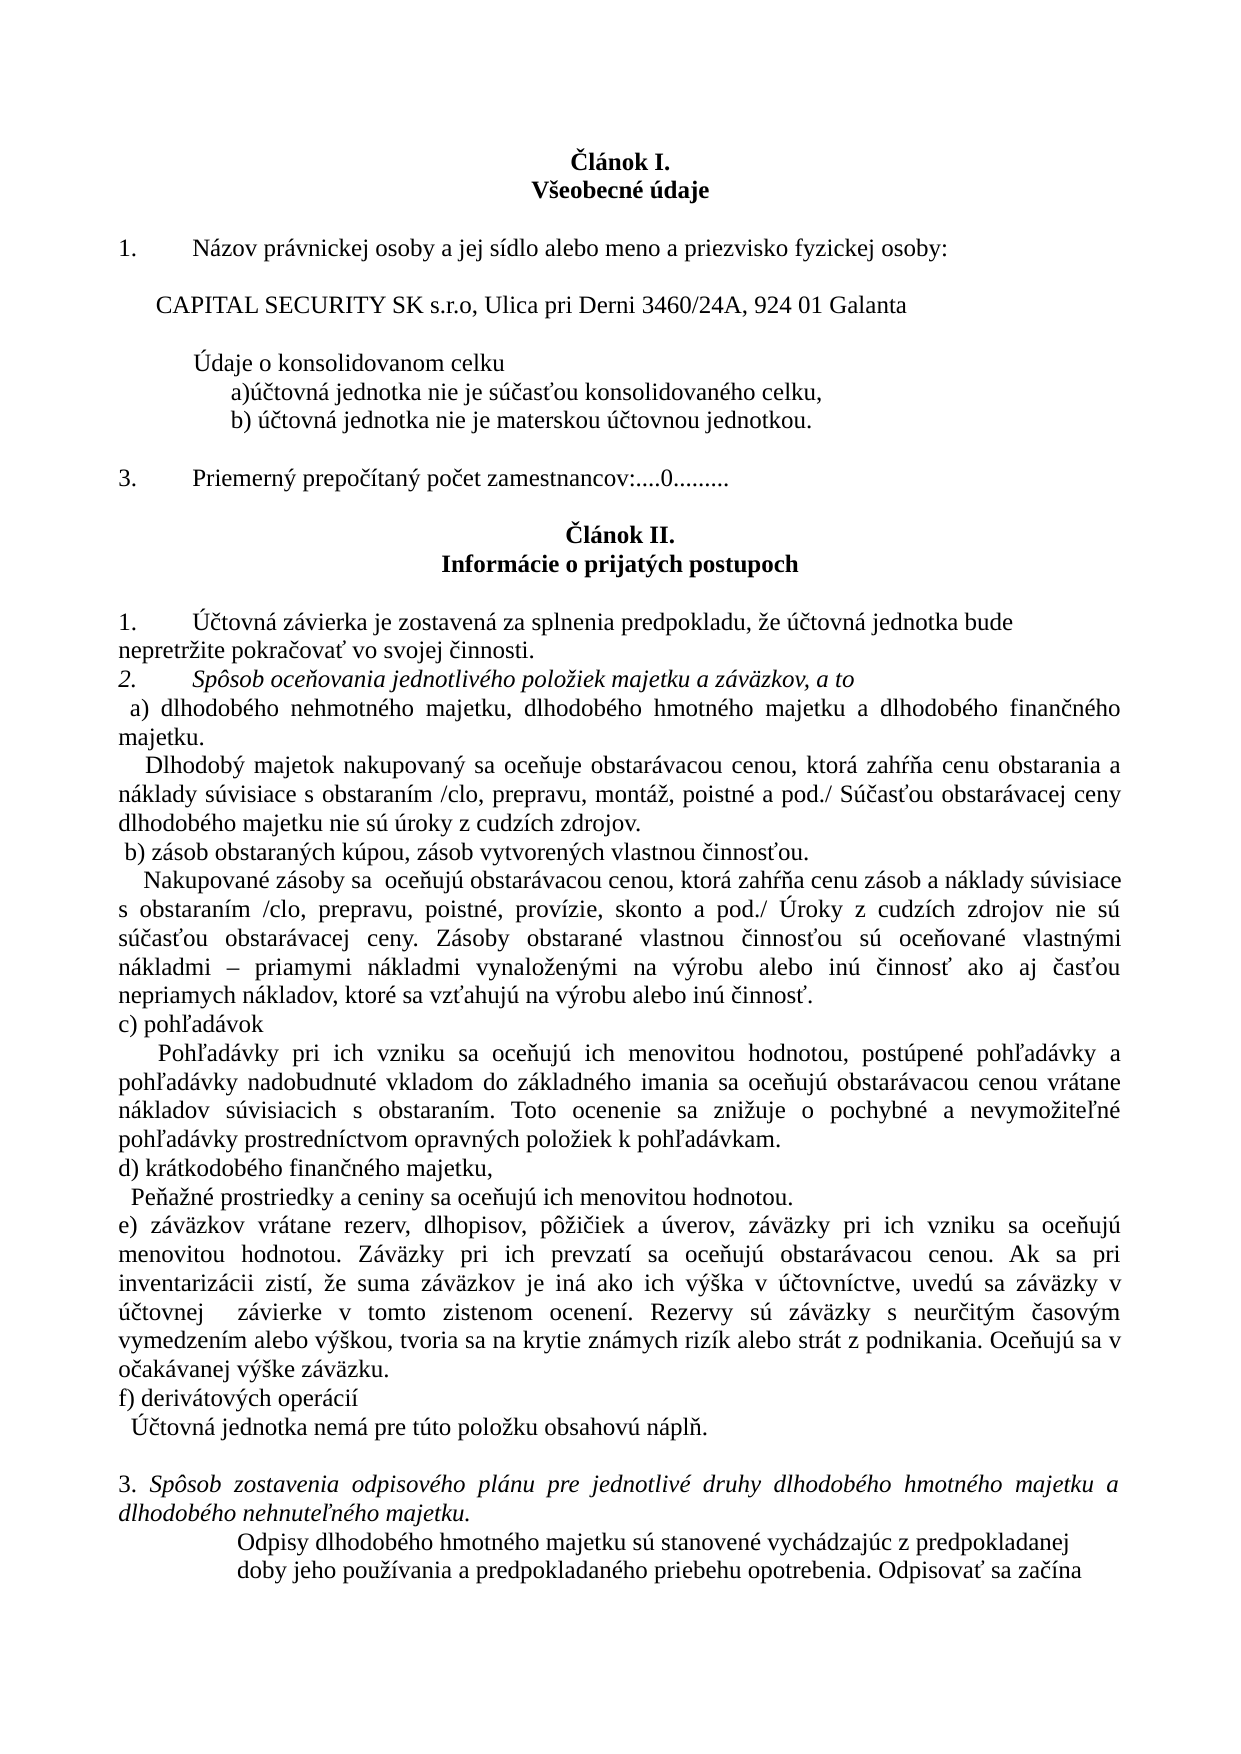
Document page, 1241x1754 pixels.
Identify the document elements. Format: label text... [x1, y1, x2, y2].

list Názov právnickej osoby a jej sídlo alebo meno a priezvisko fyzickej osoby: [118, 233, 1122, 262]
text b) účtovná jednotka nie je materskou účtovnou jednotkou. [118, 406, 1122, 434]
text Dlhodobý majetok nakupovaný sa oceňuje obstarávacou cenou, ktorá zahŕňa cenu obstarania a náklady súvisiace s obstaraním /clo, prepravu, montáž, poistné a pod./ Súčasťou obstarávacej ceny dlhodobého majetku nie sú úroky z cudzích zdrojov. [118, 751, 1122, 837]
list Účtovná závierka je zostavená za splnenia predpokladu, že účtovná jednotka bude [118, 607, 1122, 636]
text Článok I. [118, 147, 1122, 176]
text CAPITAL SECURITY SK s.r.o, Ulica pri Derni 3460/24A, 924 01 Galanta [118, 291, 1122, 319]
text e) záväzkov vrátane rezerv, dlhopisov, pôžičiek a úverov, záväzky pri ich vzniku sa oceňujú menovitou hodnotou. Záväzky pri ich prevzatí sa oceňujú obstarávacou cenou. Ak sa pri inventarizácii zistí, že suma záväzkov je iná ako ich výška v účtovníctve, uvedú sa záväzky v účtovnej závierke v tomto zistenom ocenení. Rezervy sú záväzky s neurčitým časovým vymedzením alebo výškou, tvoria sa na krytie známych rizík alebo strát z podnikania. Oceňujú sa v očakávanej výške záväzku. [118, 1211, 1122, 1383]
text Všeobecné údaje [118, 176, 1122, 204]
text a)účtovná jednotka nie je súčasťou konsolidovaného celku, [118, 377, 1122, 406]
list Priemerný prepočítaný počet zamestnancov:....0......... [118, 463, 1122, 492]
text c) pohľadávok [118, 1009, 1122, 1038]
text doby jeho používania a predpokladaného priebehu opotrebenia. Odpisovať sa začína [118, 1556, 1122, 1584]
text d) krátkodobého finančného majetku, [118, 1153, 1122, 1182]
text 3. Spôsob zostavenia odpisového plánu pre jednotlivé druhy dlhodobého hmotného majetku a dlhodobého nehnuteľného majetku. [118, 1469, 1122, 1527]
text Peňažné prostriedky a ceniny sa oceňujú ich menovitou hodnotou. [118, 1182, 1122, 1211]
text Odpisy dlhodobého hmotného majetku sú stanovené vychádzajúc z predpokladanej [118, 1527, 1122, 1556]
text Účtovná jednotka nemá pre túto položku obsahovú náplň. [118, 1412, 1122, 1441]
text a) dlhodobého nehmotného majetku, dlhodobého hmotného majetku a dlhodobého finančného majetku. [118, 693, 1122, 751]
text nepretržite pokračovať vo svojej činnosti. [118, 636, 1122, 664]
text Pohľadávky pri ich vzniku sa oceňujú ich menovitou hodnotou, postúpené pohľadávky a pohľadávky nadobudnuté vkladom do základného imania sa oceňujú obstarávacou cenou vrátane nákladov súvisiacich s obstaraním. Toto ocenenie sa znižuje o pochybné a nevymožiteľné pohľadávky prostredníctvom opravných položiek k pohľadávkam. [118, 1038, 1122, 1153]
text b) zásob obstaraných kúpou, zásob vytvorených vlastnou činnosťou. [118, 837, 1122, 866]
text f) derivátových operácií [118, 1383, 1122, 1412]
text Údaje o konsolidovanom celku [118, 348, 1122, 377]
text Informácie o prijatých postupoch [118, 549, 1122, 578]
list Spôsob oceňovania jednotlivého položiek majetku a záväzkov, a to [118, 664, 1122, 693]
text Článok II. [118, 521, 1122, 549]
text Nakupované zásoby sa oceňujú obstarávacou cenou, ktorá zahŕňa cenu zásob a náklady súvisiace s obstaraním /clo, prepravu, poistné, provízie, skonto a pod./ Úroky z cudzích zdrojov nie sú súčasťou obstarávacej ceny. Zásoby obstarané vlastnou činnosťou sú oceňované vlastnými nákladmi – priamymi nákladmi vynaloženými na výrobu alebo inú činnosť ako aj časťou nepriamych nákladov, ktoré sa vzťahujú na výrobu alebo inú činnosť. [118, 866, 1122, 1009]
